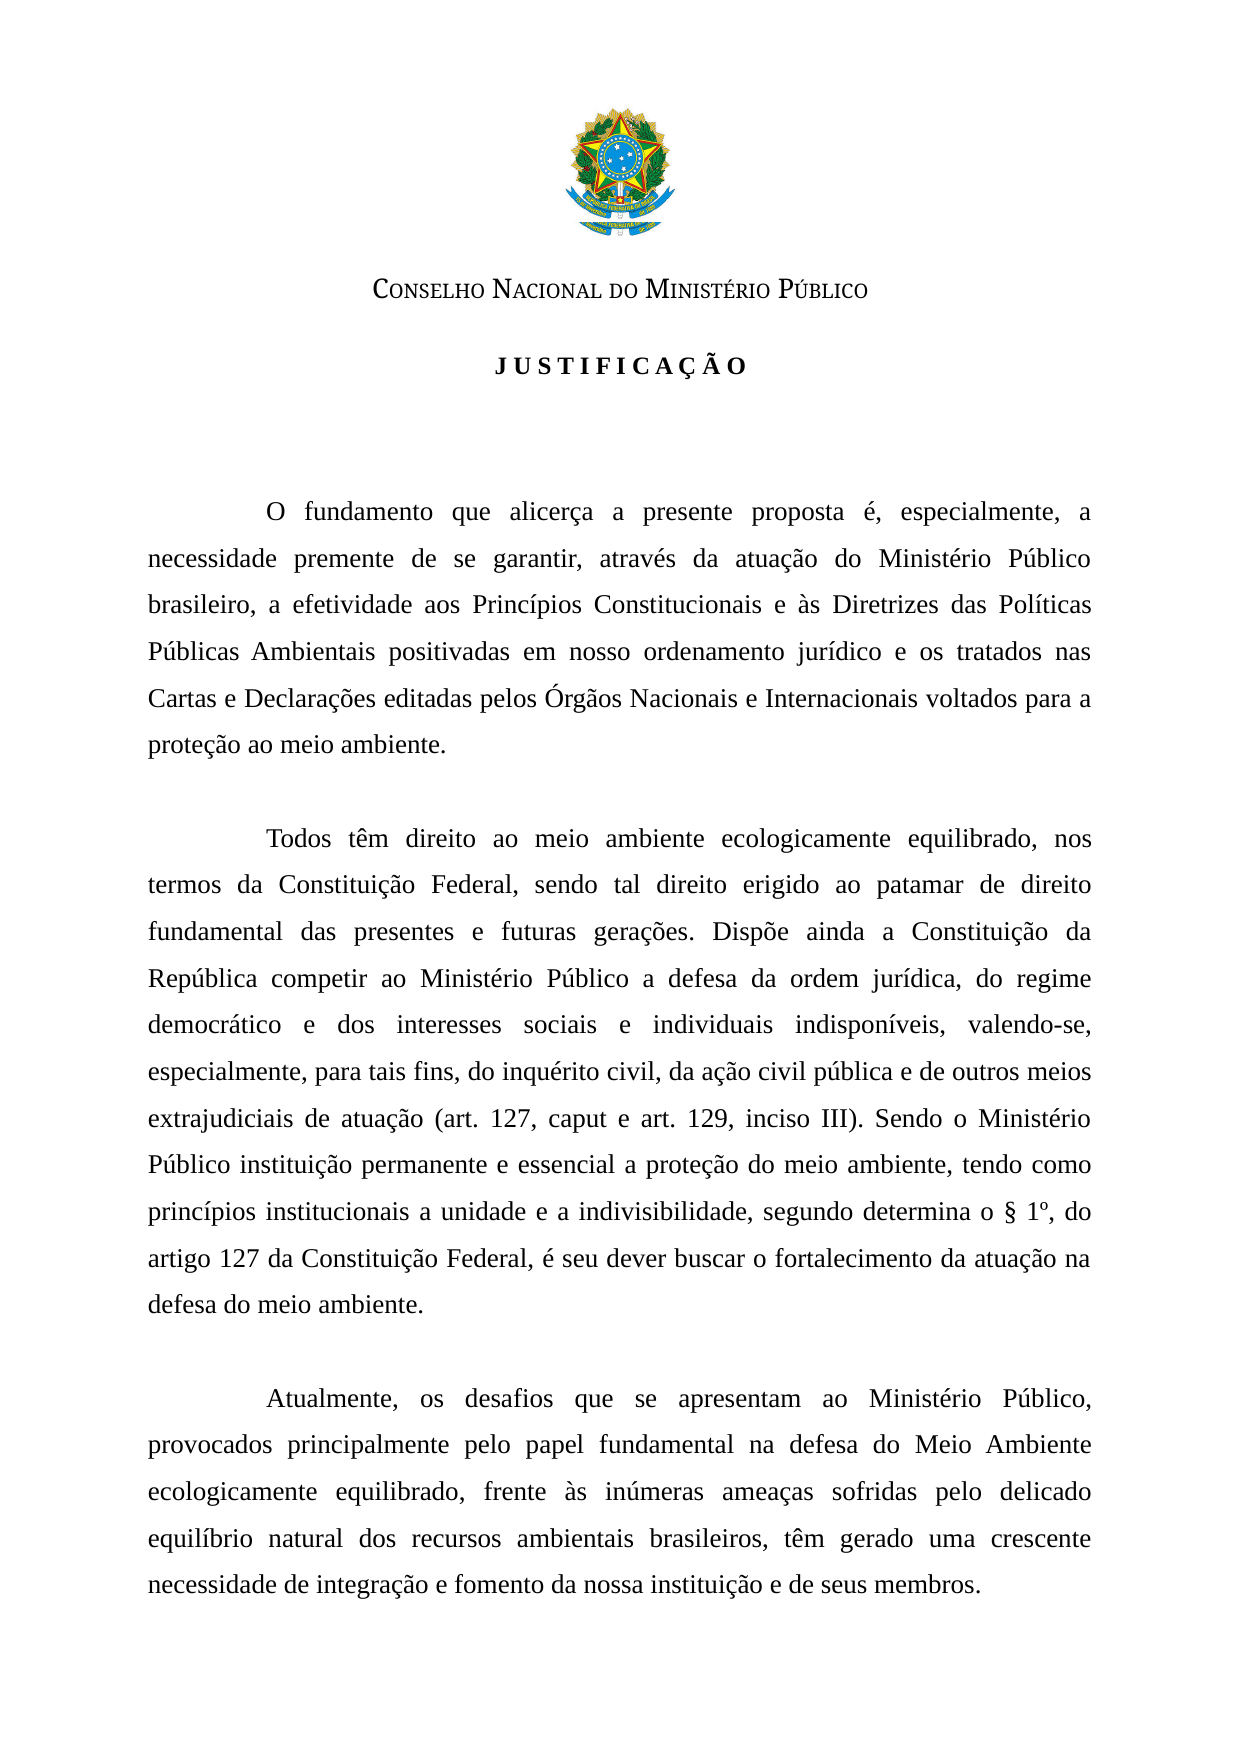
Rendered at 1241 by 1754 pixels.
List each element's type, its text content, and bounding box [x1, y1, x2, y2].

text J U S T I F I C A Ç Ã O [148, 351, 1093, 380]
text O fundamento que alicerça a presente proposta é, especialmente, a necessidade premente de se garantir, através da atuação do Ministério Público brasileiro, a efetividade aos Princípios Constitucionais e às Diretrizes das Políticas Públicas Ambientais positivadas em nosso ordenamento jurídico e os tratados nas Cartas e Declarações editadas pelos Órgãos Nacionais e Internacionais voltados para a proteção ao meio ambiente. [148, 495, 1093, 759]
text Todos têm direito ao meio ambiente ecologicamente equilibrado, nos termos da Constituição Federal, sendo tal direito erigido ao patamar de direito fundamental das presentes e futuras gerações. Dispõe ainda a Constituição da República competir ao Ministério Público a defesa da ordem jurídica, do regime democrático e dos interesses sociais e individuais indisponíveis, valendo-se, especialmente, para tais fins, do inquérito civil, da ação civil pública e de outros meios extrajudiciais de atuação (art. 127, caput e art. 129, inciso III). Sendo o Ministério Público instituição permanente e essencial a proteção do meio ambiente, tendo como princípios institucionais a unidade e a indivisibilidade, segundo determina o § 1º, do artigo 127 da Constituição Federal, é seu dever buscar o fortalecimento da atuação na defesa do meio ambiente. [148, 822, 1093, 1319]
text Atualmente, os desafios que se apresentam ao Ministério Público, provocados principalmente pelo papel fundamental na defesa do Meio Ambiente ecologicamente equilibrado, frente às inúmeras ameaças sofridas pelo delicado equilíbrio natural dos recursos ambientais brasileiros, têm gerado uma crescente necessidade de integração e fomento da nossa instituição e de seus membros. [148, 1382, 1093, 1599]
